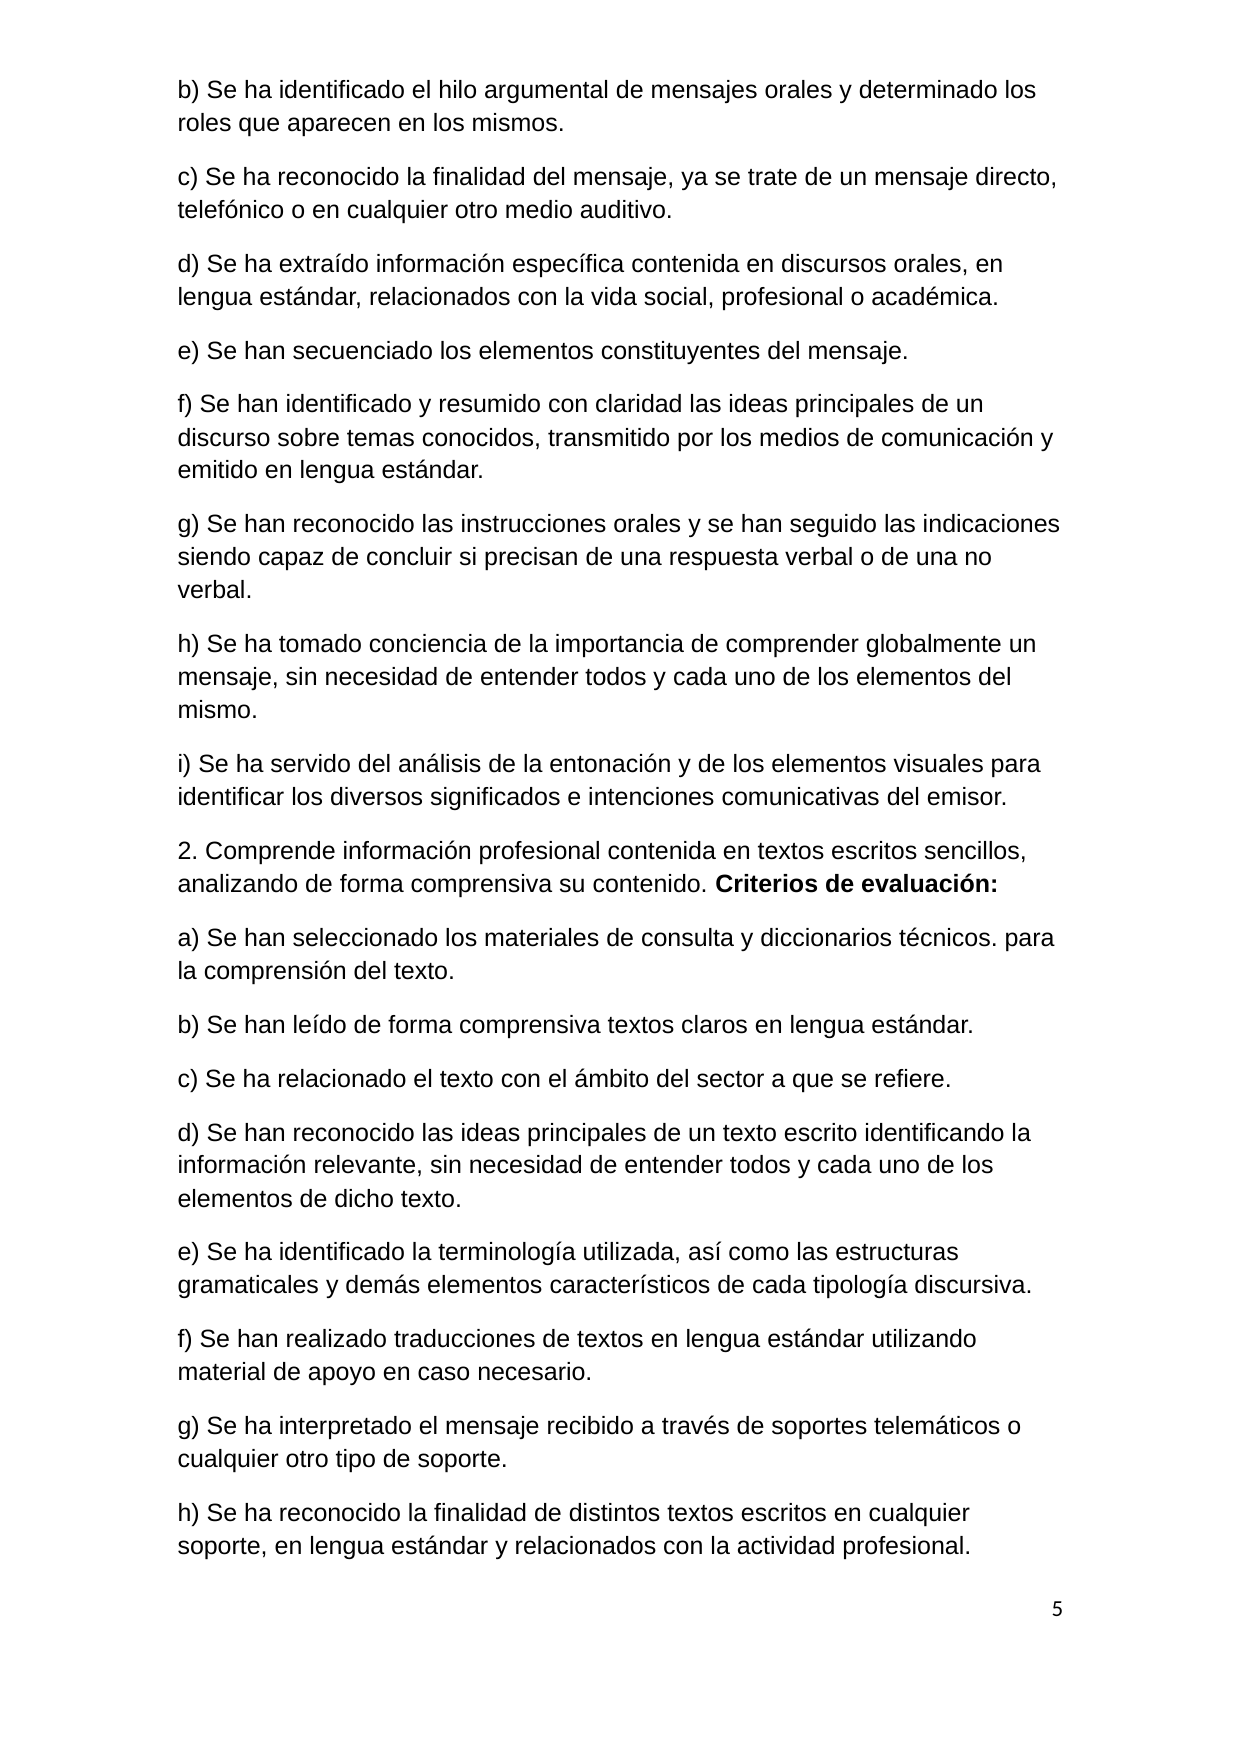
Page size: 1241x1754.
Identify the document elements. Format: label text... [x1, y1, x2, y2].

text i) Se ha servido del análisis de la entonación y de los elementos visuales para identificar los diversos significados e intenciones comunicativas del emisor. [177, 749, 1063, 811]
text 2. Comprende información profesional contenida en textos escritos sencillos, analizando de forma comprensiva su contenido. Criterios de evaluación: [177, 836, 1063, 898]
text h) Se ha reconocido la finalidad de distintos textos escritos en cualquier soporte, en lengua estándar y relacionados con la actividad profesional. [177, 1498, 1063, 1560]
text e) Se ha identificado la terminología utilizada, así como las estructuras gramaticales y demás elementos característicos de cada tipología discursiva. [177, 1237, 1063, 1299]
text h) Se ha tomado conciencia de la importancia de comprender globalmente un mensaje, sin necesidad de entender todos y cada uno de los elementos del mismo. [177, 629, 1063, 724]
text g) Se han reconocido las instrucciones orales y se han seguido las indicaciones siendo capaz de concluir si precisan de una respuesta verbal o de una no verbal. [177, 509, 1063, 604]
text f) Se han realizado traducciones de textos en lengua estándar utilizando material de apoyo en caso necesario. [177, 1324, 1063, 1386]
text g) Se ha interpretado el mensaje recibido a través de soportes telemáticos o cualquier otro tipo de soporte. [177, 1411, 1063, 1473]
text d) Se ha extraído información específica contenida en discursos orales, en lengua estándar, relacionados con la vida social, profesional o académica. [177, 249, 1063, 311]
text f) Se han identificado y resumido con claridad las ideas principales de un discurso sobre temas conocidos, transmitido por los medios de comunicación y emitido en lengua estándar. [177, 389, 1063, 484]
text c) Se ha relacionado el texto con el ámbito del sector a que se refiere. [177, 1064, 1063, 1092]
text c) Se ha reconocido la finalidad del mensaje, ya se trate de un mensaje directo, telefónico o en cualquier otro medio auditivo. [177, 162, 1063, 224]
text e) Se han secuenciado los elementos constituyentes del mensaje. [177, 336, 1063, 364]
text b) Se han leído de forma comprensiva textos claros en lengua estándar. [177, 1010, 1063, 1038]
text d) Se han reconocido las ideas principales de un texto escrito identificando la información relevante, sin necesidad de entender todos y cada uno de los elementos de dicho texto. [177, 1117, 1063, 1212]
text b) Se ha identificado el hilo argumental de mensajes orales y determinado los roles que aparecen en los mismos. [177, 75, 1063, 137]
text a) Se han seleccionado los materiales de consulta y diccionarios técnicos. para la comprensión del texto. [177, 923, 1063, 985]
